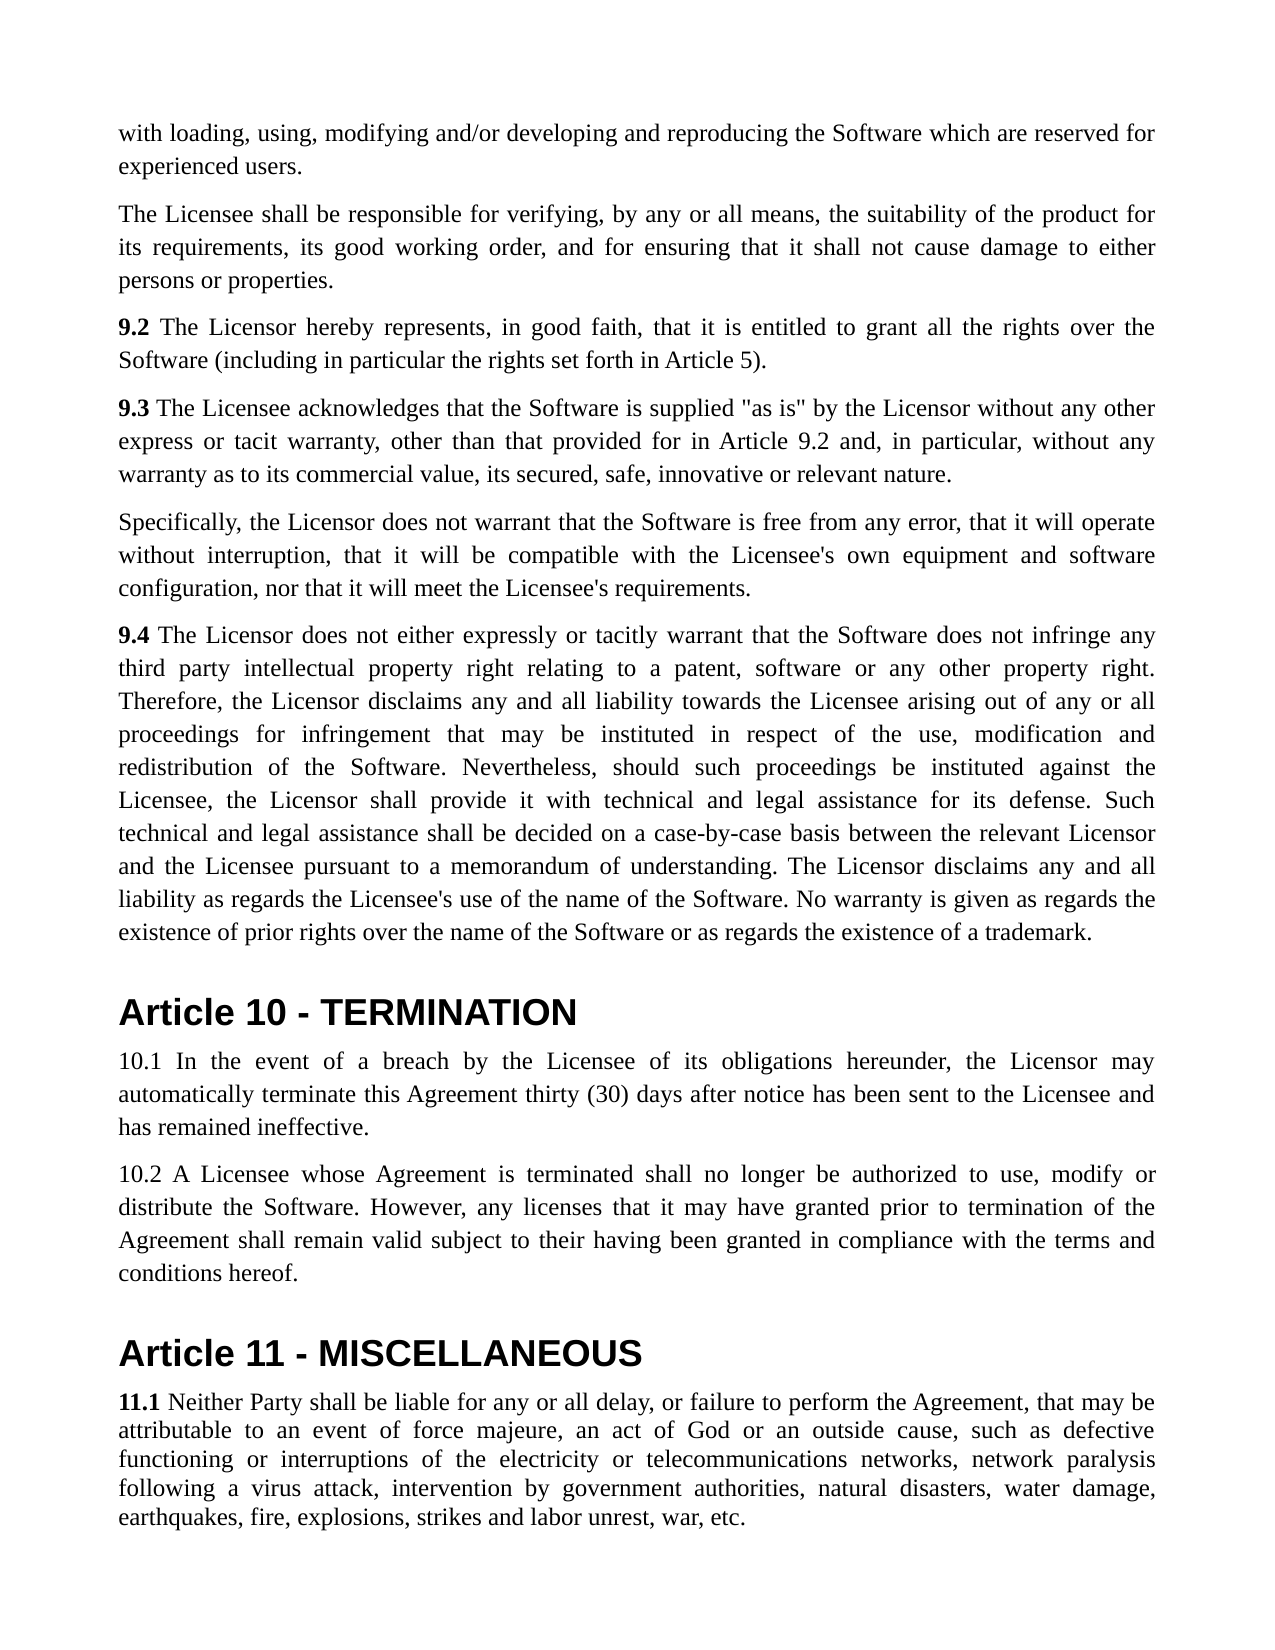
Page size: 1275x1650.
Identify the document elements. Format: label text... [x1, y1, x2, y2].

text 9.2 The Licensor hereby represents, in good faith, that it is entitled to grant all the rights over the Software (including in particular the rights set forth in Article 5). [118, 312, 1157, 374]
text with loading, using, modifying and/or developing and reproducing the Software which are reserved for experienced users. [118, 118, 1157, 180]
subtitle Article 10 - TERMINATION [118, 990, 1157, 1033]
subtitle Article 11 - MISCELLANEOUS [118, 1331, 1157, 1374]
text 10.2 A Licensee whose Agreement is terminated shall no longer be authorized to use, modify or distribute the Software. However, any licenses that it may have granted prior to termination of the Agreement shall remain valid subject to their having been granted in compliance with the terms and conditions hereof. [118, 1159, 1157, 1287]
text 9.3 The Licensee acknowledges that the Software is supplied "as is" by the Licensor without any other express or tacit warranty, other than that provided for in Article 9.2 and, in particular, without any warranty as to its commercial value, its secured, safe, innovative or relevant nature. [118, 393, 1157, 488]
text The Licensee shall be responsible for verifying, by any or all means, the suitability of the product for its requirements, its good working order, and for ensuring that it shall not cause damage to either persons or properties. [118, 199, 1157, 293]
text 9.4 The Licensor does not either expressly or tacitly warrant that the Software does not infringe any third party intellectual property right relating to a patent, software or any other property right. Therefore, the Licensor disclaims any and all liability towards the Licensee arising out of any or all proceedings for infringement that may be instituted in respect of the use, modification and redistribution of the Software. Nevertheless, should such proceedings be instituted against the Licensee, the Licensor shall provide it with technical and legal assistance for its defense. Such technical and legal assistance shall be decided on a case-by-case basis between the relevant Licensor and the Licensee pursuant to a memorandum of understanding. The Licensor disclaims any and all liability as regards the Licensee's use of the name of the Software. No warranty is given as regards the existence of prior rights over the name of the Software or as regards the existence of a trademark. [118, 620, 1157, 946]
text 11.1 Neither Party shall be liable for any or all delay, or failure to perform the Agreement, that may be attributable to an event of force majeure, an act of God or an outside cause, such as defective functioning or interruptions of the electricity or telecommunications networks, network paralysis following a virus attack, intervention by government authorities, natural disasters, water damage, earthquakes, fire, explosions, strikes and labor unrest, war, etc. [118, 1387, 1157, 1530]
text 10.1 In the event of a breach by the Licensee of its obligations hereunder, the Licensor may automatically terminate this Agreement thirty (30) days after notice has been sent to the Licensee and has remained ineffective. [118, 1046, 1157, 1141]
text Specifically, the Licensor does not warrant that the Software is free from any error, that it will operate without interruption, that it will be compatible with the Licensee's own equipment and software configuration, nor that it will meet the Licensee's requirements. [118, 507, 1157, 601]
